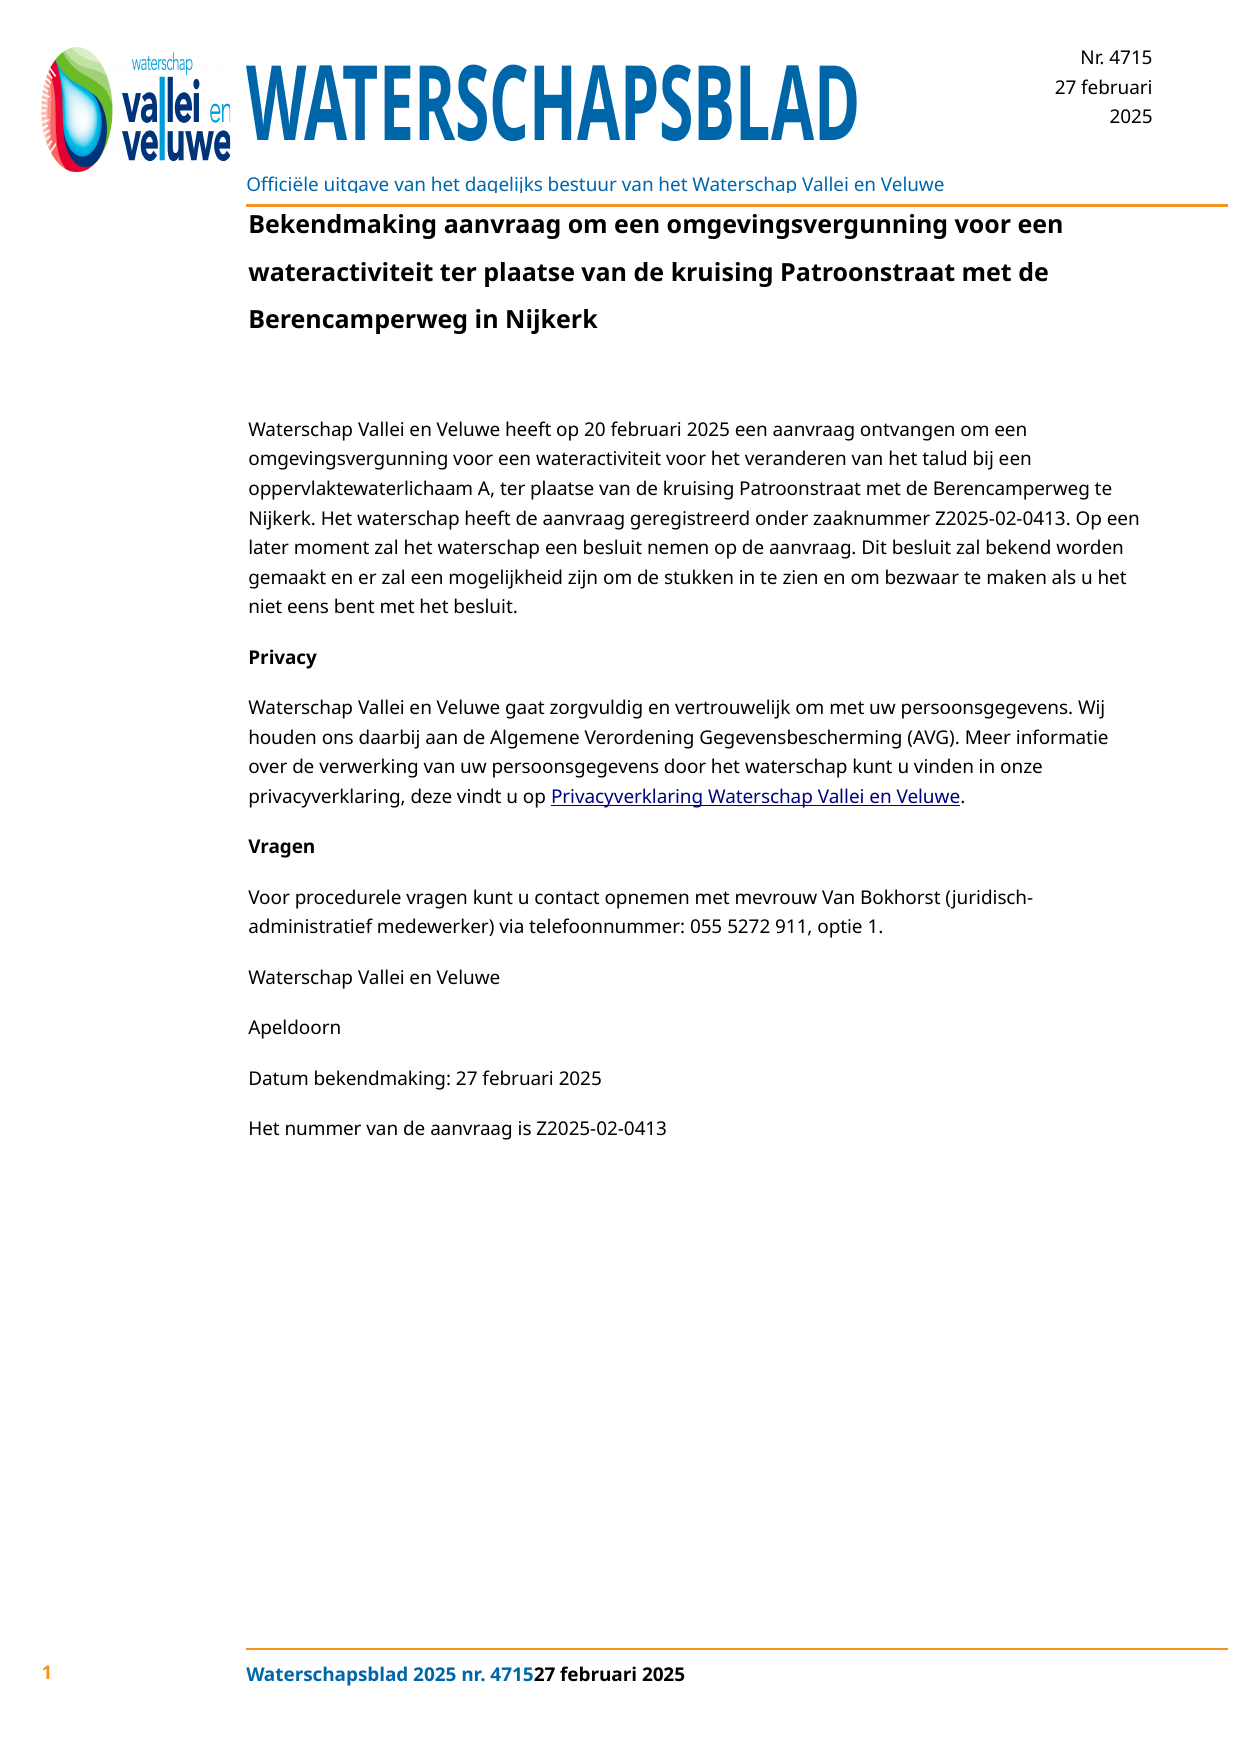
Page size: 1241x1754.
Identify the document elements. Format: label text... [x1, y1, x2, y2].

text Waterschap Vallei en Veluwe gaat zorgvuldig en vertrouwelijk om met uw persoonsgegevens. Wij houden ons daarbij aan de Algemene Verordening Gegevensbescherming (AVG). Meer informatie over de verwerking van uw persoonsgegevens door het waterschap kunt u vinden in onze privacyverklaring, deze vindt u op Privacyverklaring Waterschap Vallei en Veluwe. [248, 694, 1152, 809]
text Waterschap Vallei en Veluwe [248, 964, 1152, 989]
text Privacy [248, 644, 1152, 669]
text Datum bekendmaking: 27 februari 2025 [248, 1065, 1152, 1090]
text Voor procedurele vragen kunt u contact opnemen met mevrouw Van Bokhorst (juridisch-administratief medewerker) via telefoonnummer: 055 5272 911, optie 1. [248, 884, 1152, 939]
text Het nummer van de aanvraag is Z2025-02-0413 [248, 1115, 1152, 1141]
text Waterschap Vallei en Veluwe heeft op 20 februari 2025 een aanvraag ontvangen om een omgevingsvergunning voor een wateractiviteit voor het veranderen van het talud bij een oppervlaktewaterlichaam A, ter plaatse van de kruising Patroonstraat met de Berencamperweg te Nijkerk. Het waterschap heeft de aanvraag geregistreerd onder zaaknummer Z2025-02-0413. Op een later moment zal het waterschap een besluit nemen op de aanvraag. Dit besluit zal bekend worden gemaakt en er zal een mogelijkheid zijn om de stukken in te zien en om bezwaar te maken als u het niet eens bent met het besluit. [248, 416, 1152, 619]
text Bekendmaking aanvraag om een omgevingsvergunning voor een wateractiviteit ter plaatse van de kruising Patroonstraat met de Berencamperweg in Nijkerk [248, 207, 1152, 336]
text Apeldoorn [248, 1014, 1152, 1040]
text Vragen [248, 833, 1152, 859]
picture [41, 47, 231, 172]
